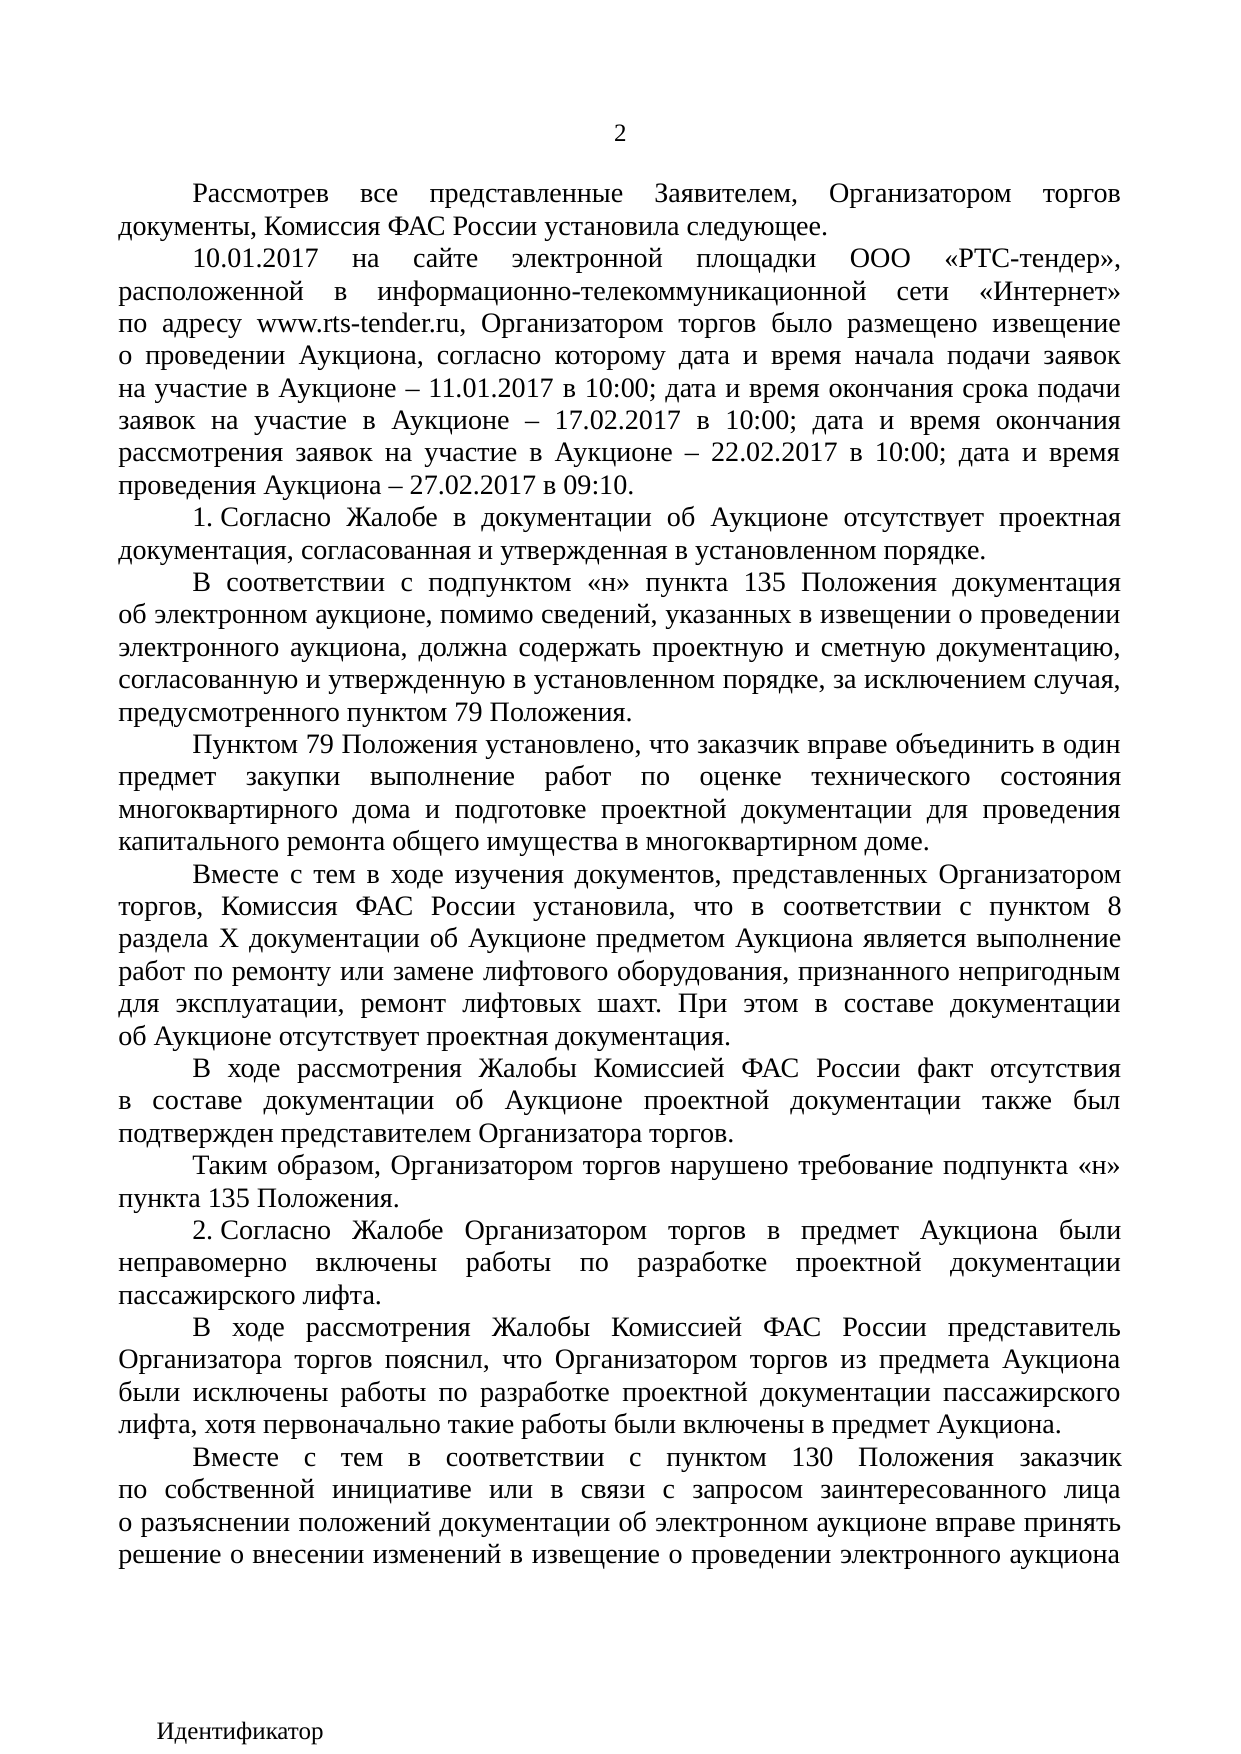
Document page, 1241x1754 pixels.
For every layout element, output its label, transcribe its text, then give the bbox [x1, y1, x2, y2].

text Рассмотрев все представленные Заявителем, Организатором торгов документы, Комиссия ФАС России установила следующее. [118, 176, 1122, 241]
text Таким образом, Организатором торгов нарушено требование подпункта «н» пункта 135 Положения. [118, 1148, 1122, 1213]
text Вместе с тем в соответствии с пунктом 130 Положения заказчик по собственной инициативе или в связи с запросом заинтересованного лица о разъяснении положений документации об электронном аукционе вправе принять решение о внесении изменений в извещение о проведении электронного аукциона [118, 1440, 1122, 1569]
text В ходе рассмотрения Жалобы Комиссией ФАС России представитель Организатора торгов пояснил, что Организатором торгов из предмета Аукциона были исключены работы по разработке проектной документации пассажирского лифта, хотя первоначально такие работы были включены в предмет Аукциона. [118, 1310, 1122, 1440]
text Вместе с тем в ходе изучения документов, представленных Организатором торгов, Комиссия ФАС России установила, что в соответствии с пунктом 8 раздела X документации об Аукционе предметом Аукциона является выполнение работ по ремонту или замене лифтового оборудования, признанного непригодным для эксплуатации, ремонт лифтовых шахт. При этом в составе документации об Аукционе отсутствует проектная документация. [118, 857, 1122, 1051]
text 1. Согласно Жалобе в документации об Аукционе отсутствует проектная документация, согласованная и утвержденная в установленном порядке. [118, 500, 1122, 565]
text В соответствии с подпунктом «н» пункта 135 Положения документация об электронном аукционе, помимо сведений, указанных в извещении о проведении электронного аукциона, должна содержать проектную и сметную документацию, согласованную и утвержденную в установленном порядке, за исключением случая, предусмотренного пунктом 79 Положения. [118, 565, 1122, 727]
text В ходе рассмотрения Жалобы Комиссией ФАС России факт отсутствия в составе документации об Аукционе проектной документации также был подтвержден представителем Организатора торгов. [118, 1051, 1122, 1148]
text Пунктом 79 Положения установлено, что заказчик вправе объединить в один предмет закупки выполнение работ по оценке технического состояния многоквартирного дома и подготовке проектной документации для проведения капитального ремонта общего имущества в многоквартирном доме. [118, 727, 1122, 857]
text 2. Согласно Жалобе Организатором торгов в предмет Аукциона были неправомерно включены работы по разработке проектной документации пассажирского лифта. [118, 1213, 1122, 1310]
text 10.01.2017 на сайте электронной площадки ООО «РТС-тендер», расположенной в информационно-телекоммуникационной сети «Интернет» по адресу www.rts-tender.ru, Организатором торгов было размещено извещение о проведении Аукциона, согласно которому дата и время начала подачи заявок на участие в Аукционе – 11.01.2017 в 10:00; дата и время окончания срока подачи заявок на участие в Аукционе – 17.02.2017 в 10:00; дата и время окончания рассмотрения заявок на участие в Аукционе – 22.02.2017 в 10:00; дата и время проведения Аукциона – 27.02.2017 в 09:10. [118, 241, 1122, 500]
